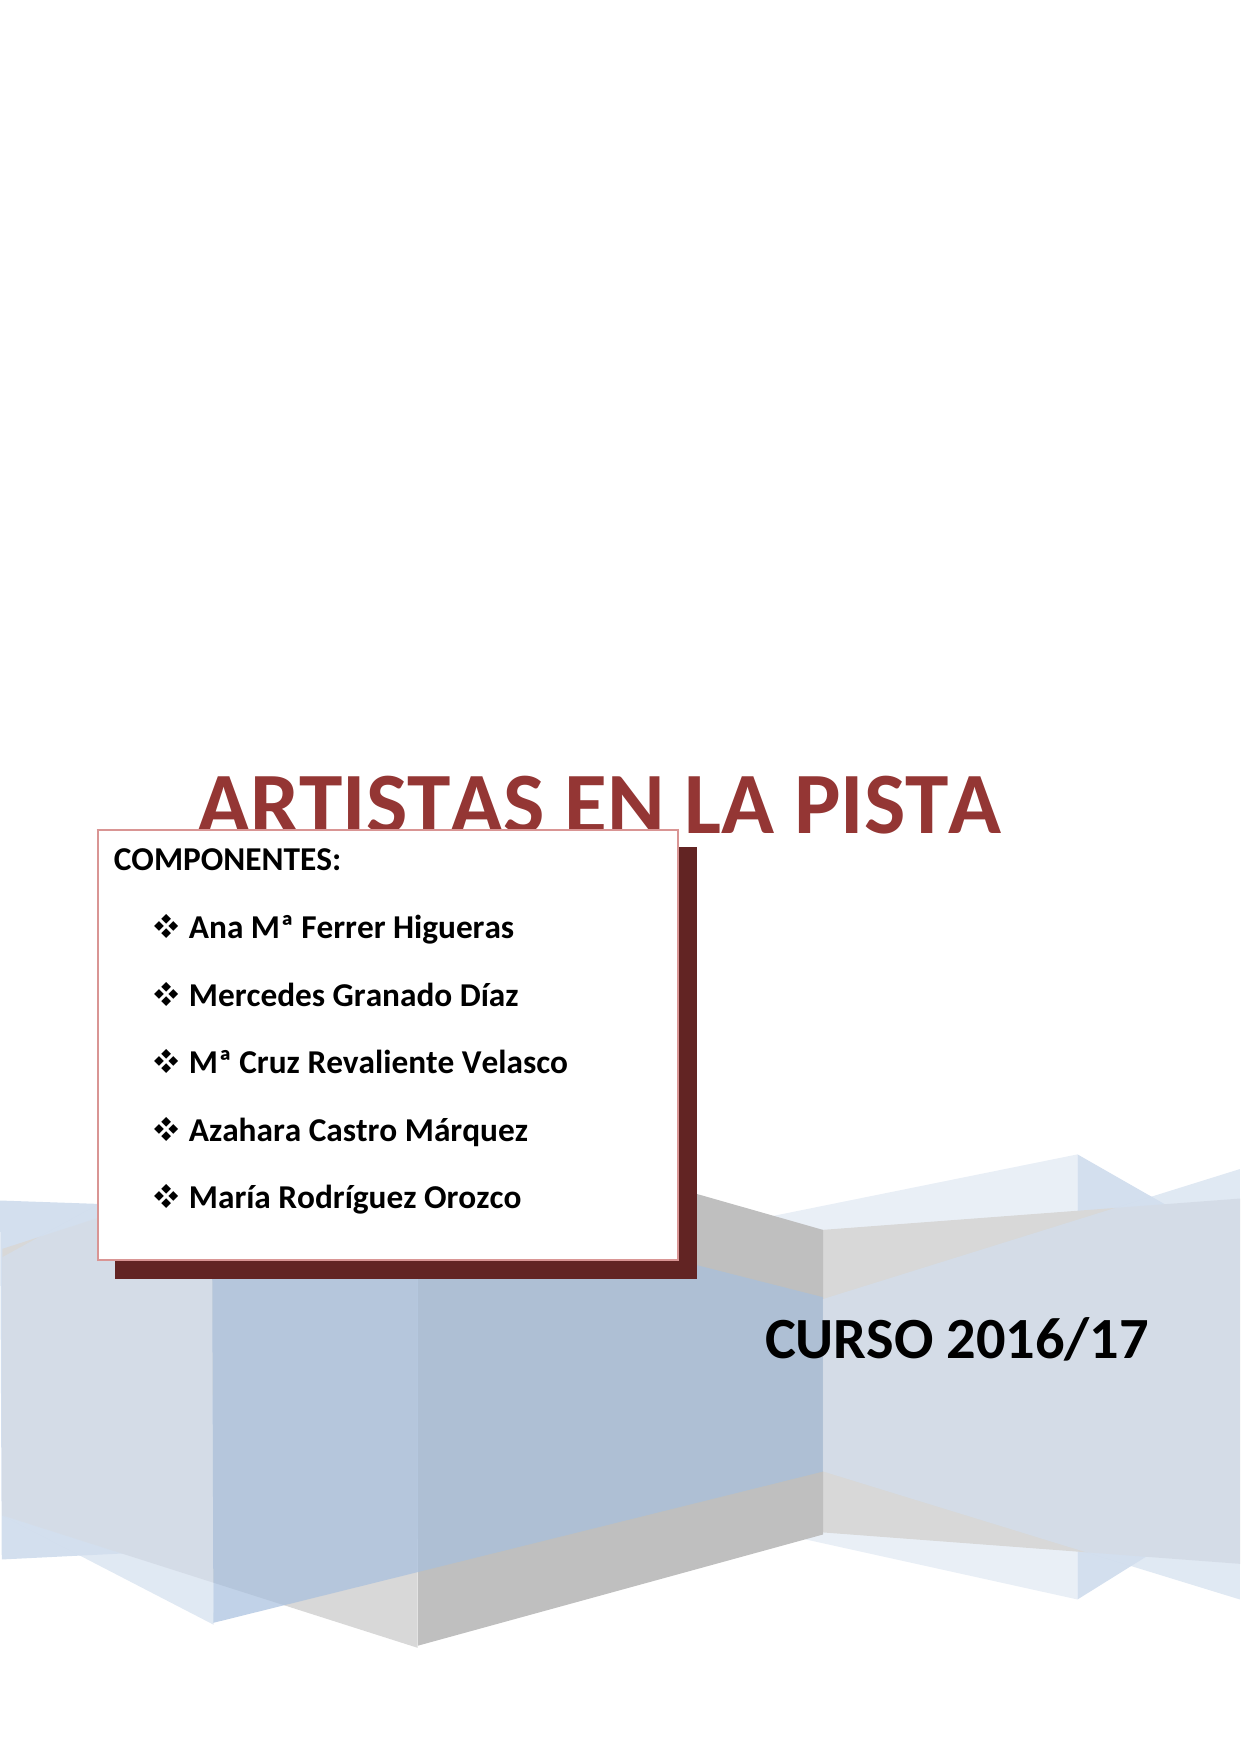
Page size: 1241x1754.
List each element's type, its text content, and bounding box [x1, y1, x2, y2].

text COMPONENTES: [114, 838, 662, 879]
list Mercedes Granado Díaz [151, 973, 662, 1014]
list Mª Cruz Revaliente Velasco [151, 1041, 662, 1082]
list María Rodríguez Orozco [151, 1176, 662, 1217]
list Azahara Castro Márquez [151, 1109, 662, 1149]
list Ana Mª Ferrer Higueras [151, 906, 662, 947]
